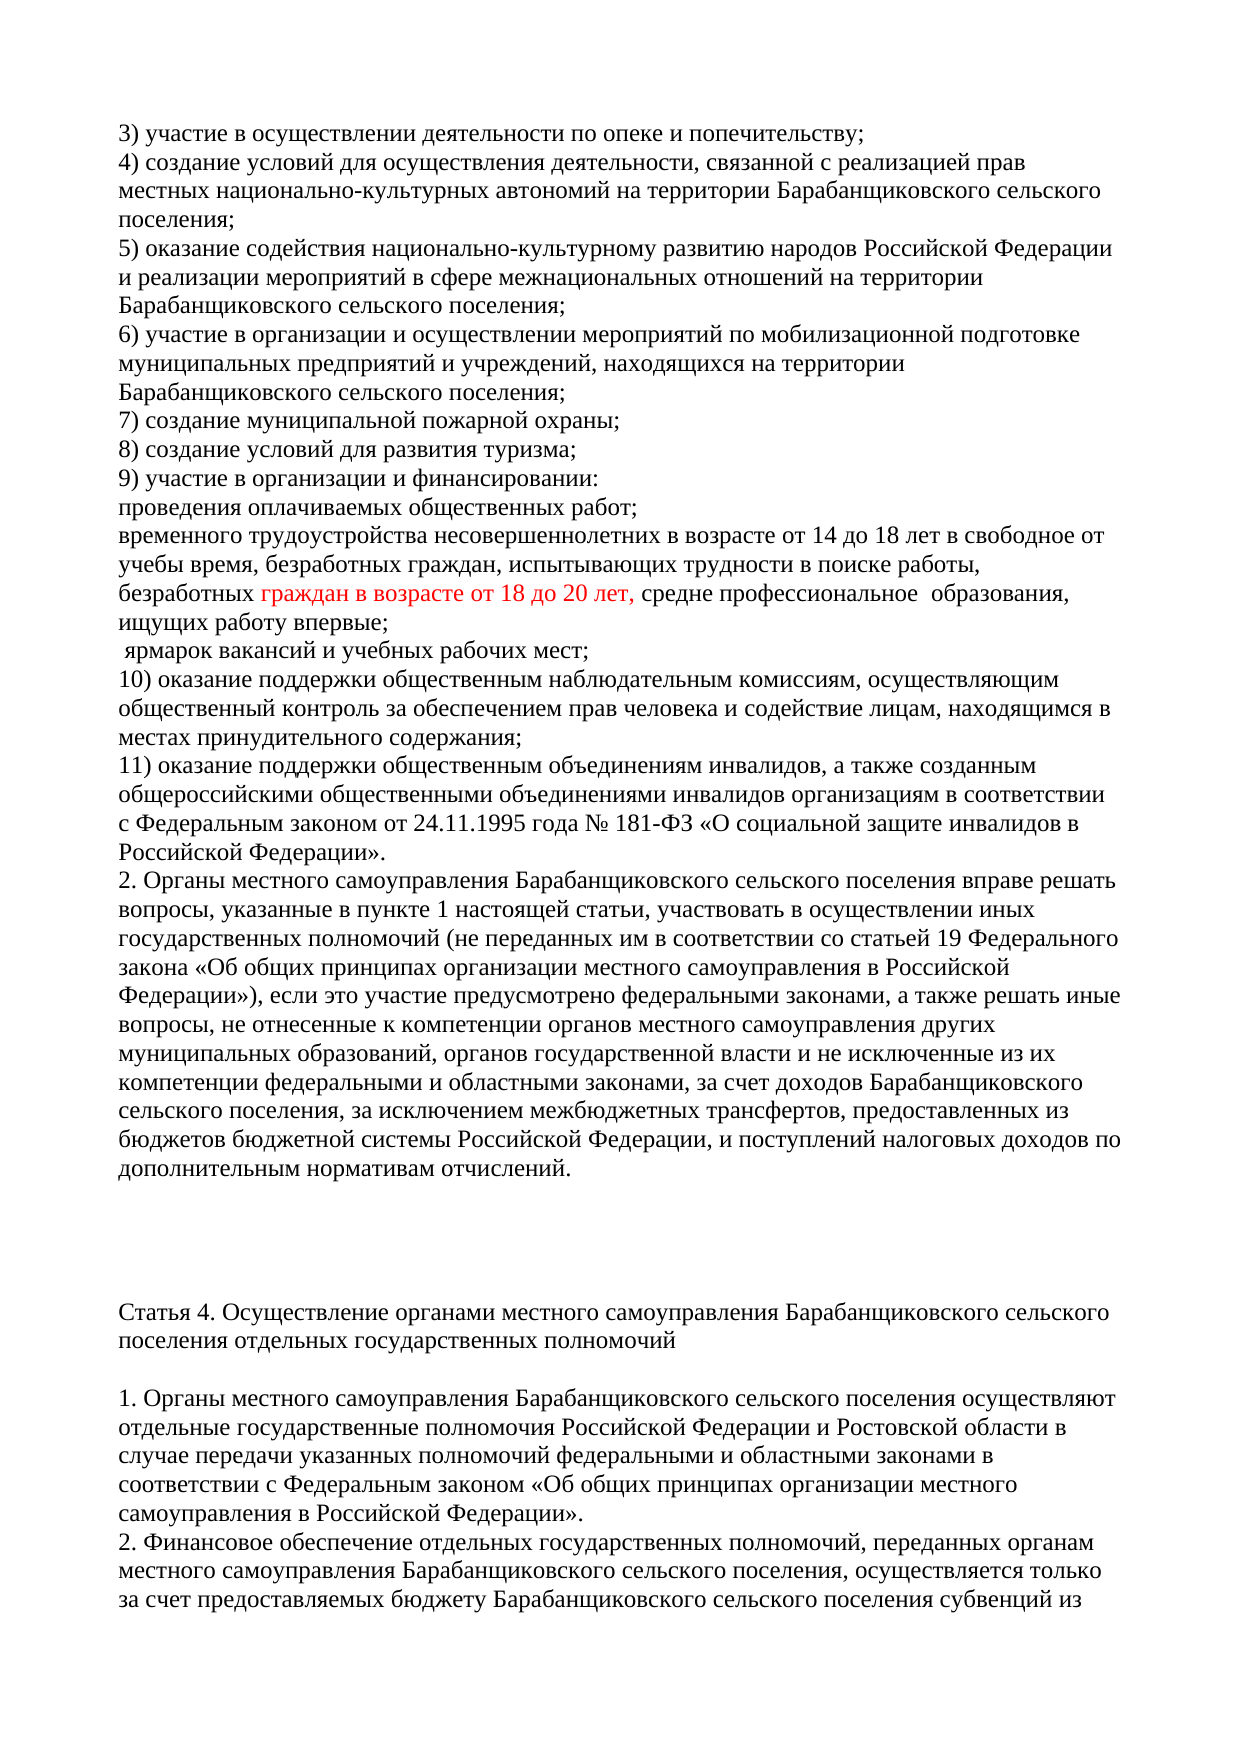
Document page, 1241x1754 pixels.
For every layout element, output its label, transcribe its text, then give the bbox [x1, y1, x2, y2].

text Статья 4. Осуществление органами местного самоуправления Барабанщиковского сельского поселения отдельных государственных полномочий [118, 1297, 1122, 1354]
text 3) участие в осуществлении деятельности по опеке и попечительству; [118, 118, 1122, 147]
text 10) оказание поддержки общественным наблюдательным комиссиям, осуществляющим общественный контроль за обеспечением прав человека и содействие лицам, находящимся в местах принудительного содержания; [118, 664, 1122, 751]
text 8) создание условий для развития туризма; [118, 434, 1122, 463]
text 6) участие в организации и осуществлении мероприятий по мобилизационной подготовке муниципальных предприятий и учреждений, находящихся на территории Барабанщиковского сельского поселения; [118, 319, 1122, 406]
text 2. Финансовое обеспечение отдельных государственных полномочий, переданных органам местного самоуправления Барабанщиковского сельского поселения, осуществляется только за счет предоставляемых бюджету Барабанщиковского сельского поселения субвенций из [118, 1527, 1122, 1613]
text 5) оказание содействия национально-культурному развитию народов Российской Федерации и реализации мероприятий в сфере межнациональных отношений на территории Барабанщиковского сельского поселения; [118, 233, 1122, 319]
text 1. Органы местного самоуправления Барабанщиковского сельского поселения осуществляют отдельные государственные полномочия Российской Федерации и Ростовской области в случае передачи указанных полномочий федеральными и областными законами в соответствии с Федеральным законом «Об общих принципах организации местного самоуправления в Российской Федерации». [118, 1383, 1122, 1527]
text ярмарок вакансий и учебных рабочих мест; [118, 636, 1122, 664]
text 7) создание муниципальной пожарной охраны; [118, 406, 1122, 434]
text 9) участие в организации и финансировании: [118, 463, 1122, 492]
text проведения оплачиваемых общественных работ; [118, 492, 1122, 521]
text 2. Органы местного самоуправления Барабанщиковского сельского поселения вправе решать вопросы, указанные в пункте 1 настоящей статьи, участвовать в осуществлении иных государственных полномочий (не переданных им в соответствии со статьей 19 Федерального закона «Об общих принципах организации местного самоуправления в Российской Федерации»), если это участие предусмотрено федеральными законами, а также решать иные вопросы, не отнесенные к компетенции органов местного самоуправления других муниципальных образований, органов государственной власти и не исключенные из их компетенции федеральными и областными законами, за счет доходов Барабанщиковского сельского поселения, за исключением межбюджетных трансфертов, предоставленных из бюджетов бюджетной системы Российской Федерации, и поступлений налоговых доходов по дополнительным нормативам отчислений. [118, 866, 1122, 1182]
text 11) оказание поддержки общественным объединениям инвалидов, а также созданным общероссийскими общественными объединениями инвалидов организациям в соответствии с Федеральным законом от 24.11.1995 года № 181-ФЗ «О социальной защите инвалидов в Российской Федерации». [118, 751, 1122, 866]
text временного трудоустройства несовершеннолетних в возрасте от 14 до 18 лет в свободное от учебы время, безработных граждан, испытывающих трудности в поиске работы, безработных граждан в возрасте от 18 до 20 лет, средне профессиональное образования, ищущих работу впервые; [118, 521, 1122, 636]
text 4) создание условий для осуществления деятельности, связанной с реализацией прав местных национально-культурных автономий на территории Барабанщиковского сельского поселения; [118, 147, 1122, 233]
